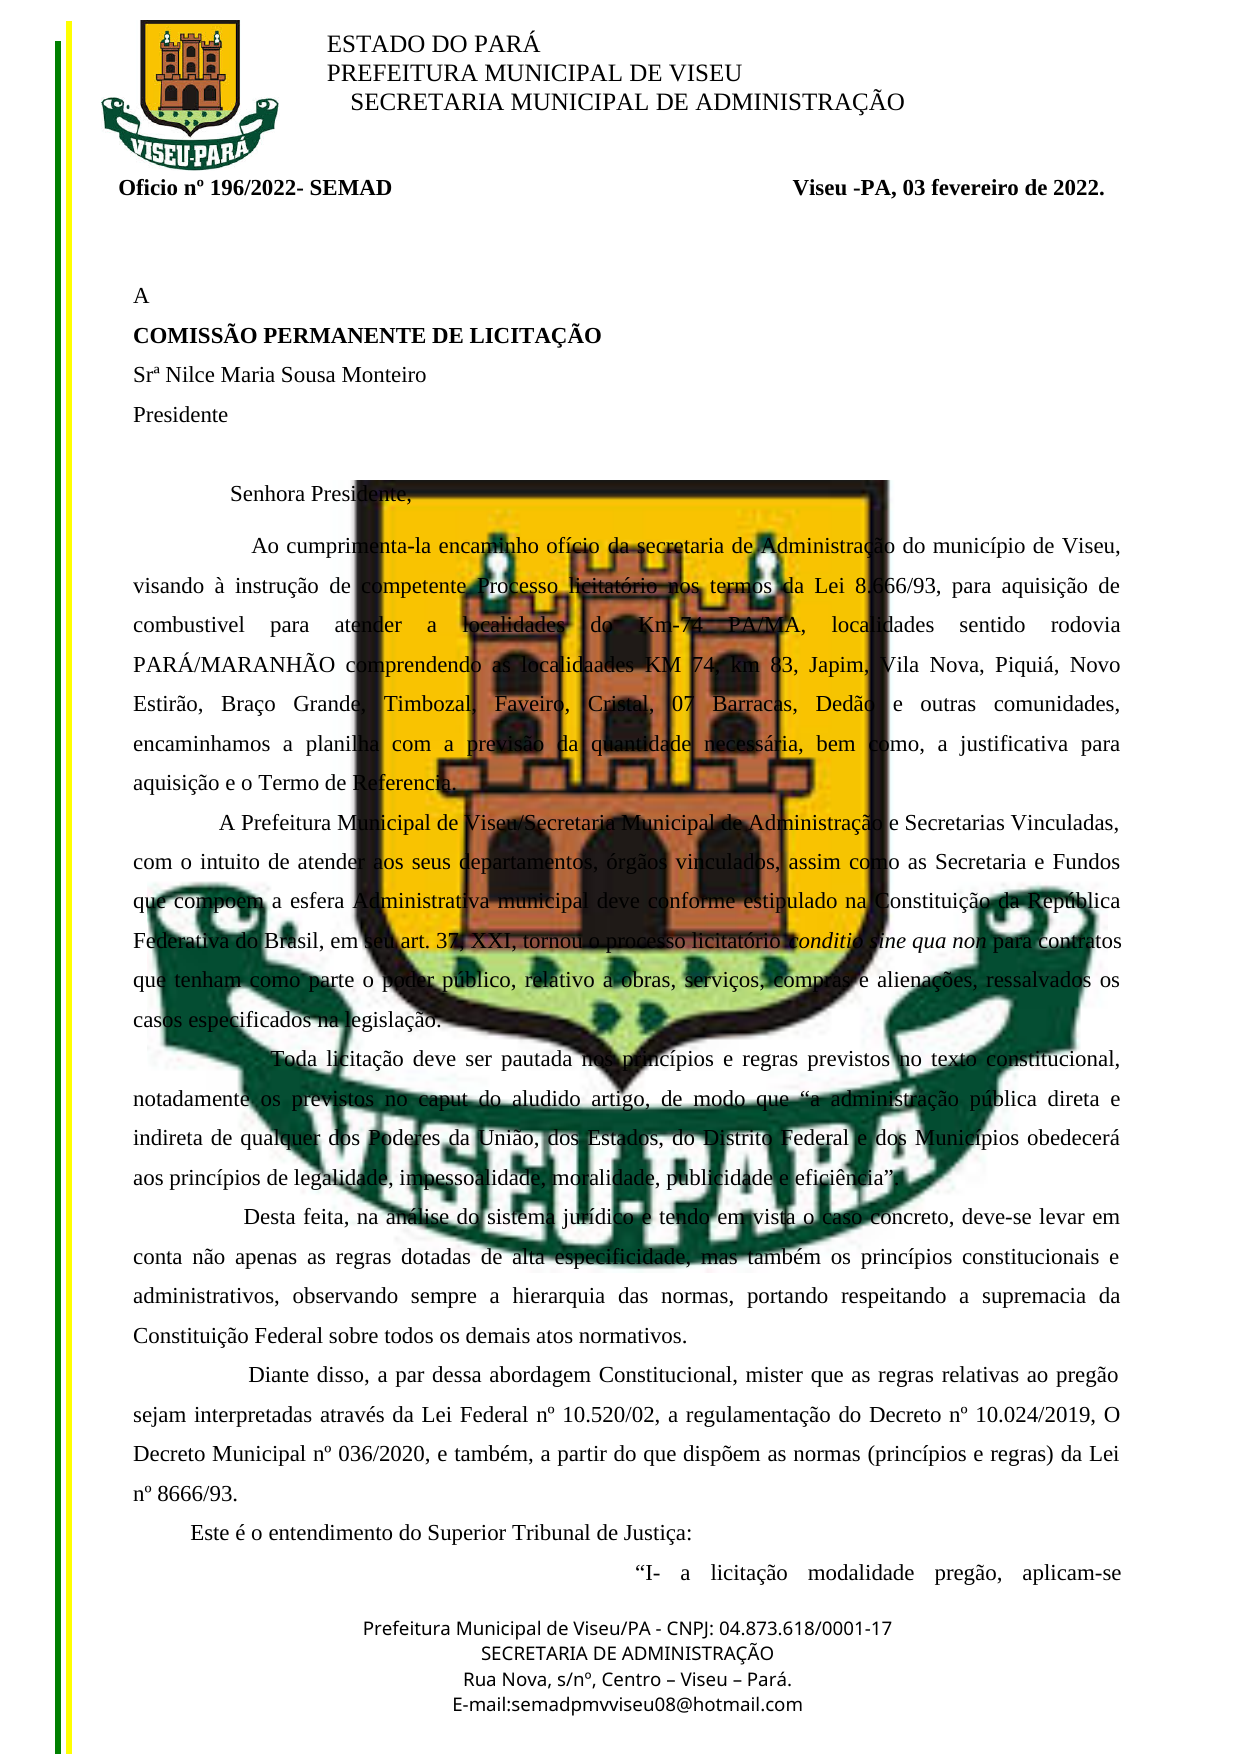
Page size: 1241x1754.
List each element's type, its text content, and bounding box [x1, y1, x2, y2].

picture [101, 20, 280, 171]
text “I- a licitação modalidade pregão, aplicam-se [635, 1559, 1122, 1585]
text Ao cumprimenta-la encaminho ofício da secretaria de Administração do município de Viseu, visando à instrução de competente Processo licitatório nos termos da Lei 8.666/93, para aquisição de combustivel para atender a localidades do Km-74 PA/MA, localidades sentido rodovia PARÁ/MARANHÃO comprendendo as localidaades KM 74, km 83, Japim, Vila Nova, Piquiá, Novo Estirão, Braço Grande, Timbozal, Faveiro, Cristal, 07 Barracas, Dedão e outras comunidades, encaminhamos a planilha com a previsão da quantidade necessária, bem como, a justificativa para aquisição e o Termo de Referencia. [133, 532, 1122, 796]
text Este é o entendimento do Superior Tribunal de Justiça: [133, 1519, 1122, 1546]
text COMISSÃO PERMANENTE DE LICITAÇÃO [133, 322, 1122, 348]
text Toda licitação deve ser pautada nos princípios e regras previstos no texto constitucional, notadamente os previstos no caput do aludido artigo, de modo que “a administração pública direta e indireta de qualquer dos Poderes da União, dos Estados, do Distrito Federal e dos Municípios obedecerá aos princípios de legalidade, impessoalidade, moralidade, publicidade e eficiência”. [133, 1046, 1122, 1190]
subtitle Senhora Presidente, [133, 479, 859, 506]
text Desta feita, na análise do sistema jurídico e tendo em vista o caso concreto, deve-se levar em conta não apenas as regras dotadas de alta especificidade, mas também os princípios constitucionais e administrativos, observando sempre a hierarquia das normas, portando respeitando a supremacia da Constituição Federal sobre todos os demais atos normativos. [133, 1203, 1122, 1348]
text A Prefeitura Municipal de Viseu/Secretaria Municipal de Administração e Secretarias Vinculadas, com o intuito de atender aos seus departamentos, órgãos vinculados, assim como as Secretaria e Fundos que compoem a esfera Administrativa municipal deve conforme estipulado na Constituição da República Federativa do Brasil, em seu art. 37, XXI, tornou o processo licitatório conditio sine qua non para contratos que tenham como parte o poder público, relativo a obras, serviços, compras e alienações, ressalvados os casos especificados na legislação. [133, 809, 1122, 1032]
text Srª Nilce Maria Sousa Monteiro [133, 361, 1122, 387]
text Oficio nº 196/2022- SEMAD Viseu -PA, 03 fevereiro de 2022. [118, 174, 1122, 200]
picture [147, 796, 1108, 809]
text A [118, 282, 1122, 308]
picture [147, 480, 1108, 532]
text Presidente [133, 401, 1122, 427]
picture [147, 1032, 1108, 1046]
text Diante disso, a par dessa abordagem Constitucional, mister que as regras relativas ao pregão sejam interpretadas através da Lei Federal nº 10.520/02, a regulamentação do Decreto nº 10.024/2019, O Decreto Municipal nº 036/2020, e também, a partir do que dispõem as normas (princípios e regras) da Lei nº 8666/93. [133, 1361, 1122, 1506]
picture [147, 1190, 1108, 1203]
